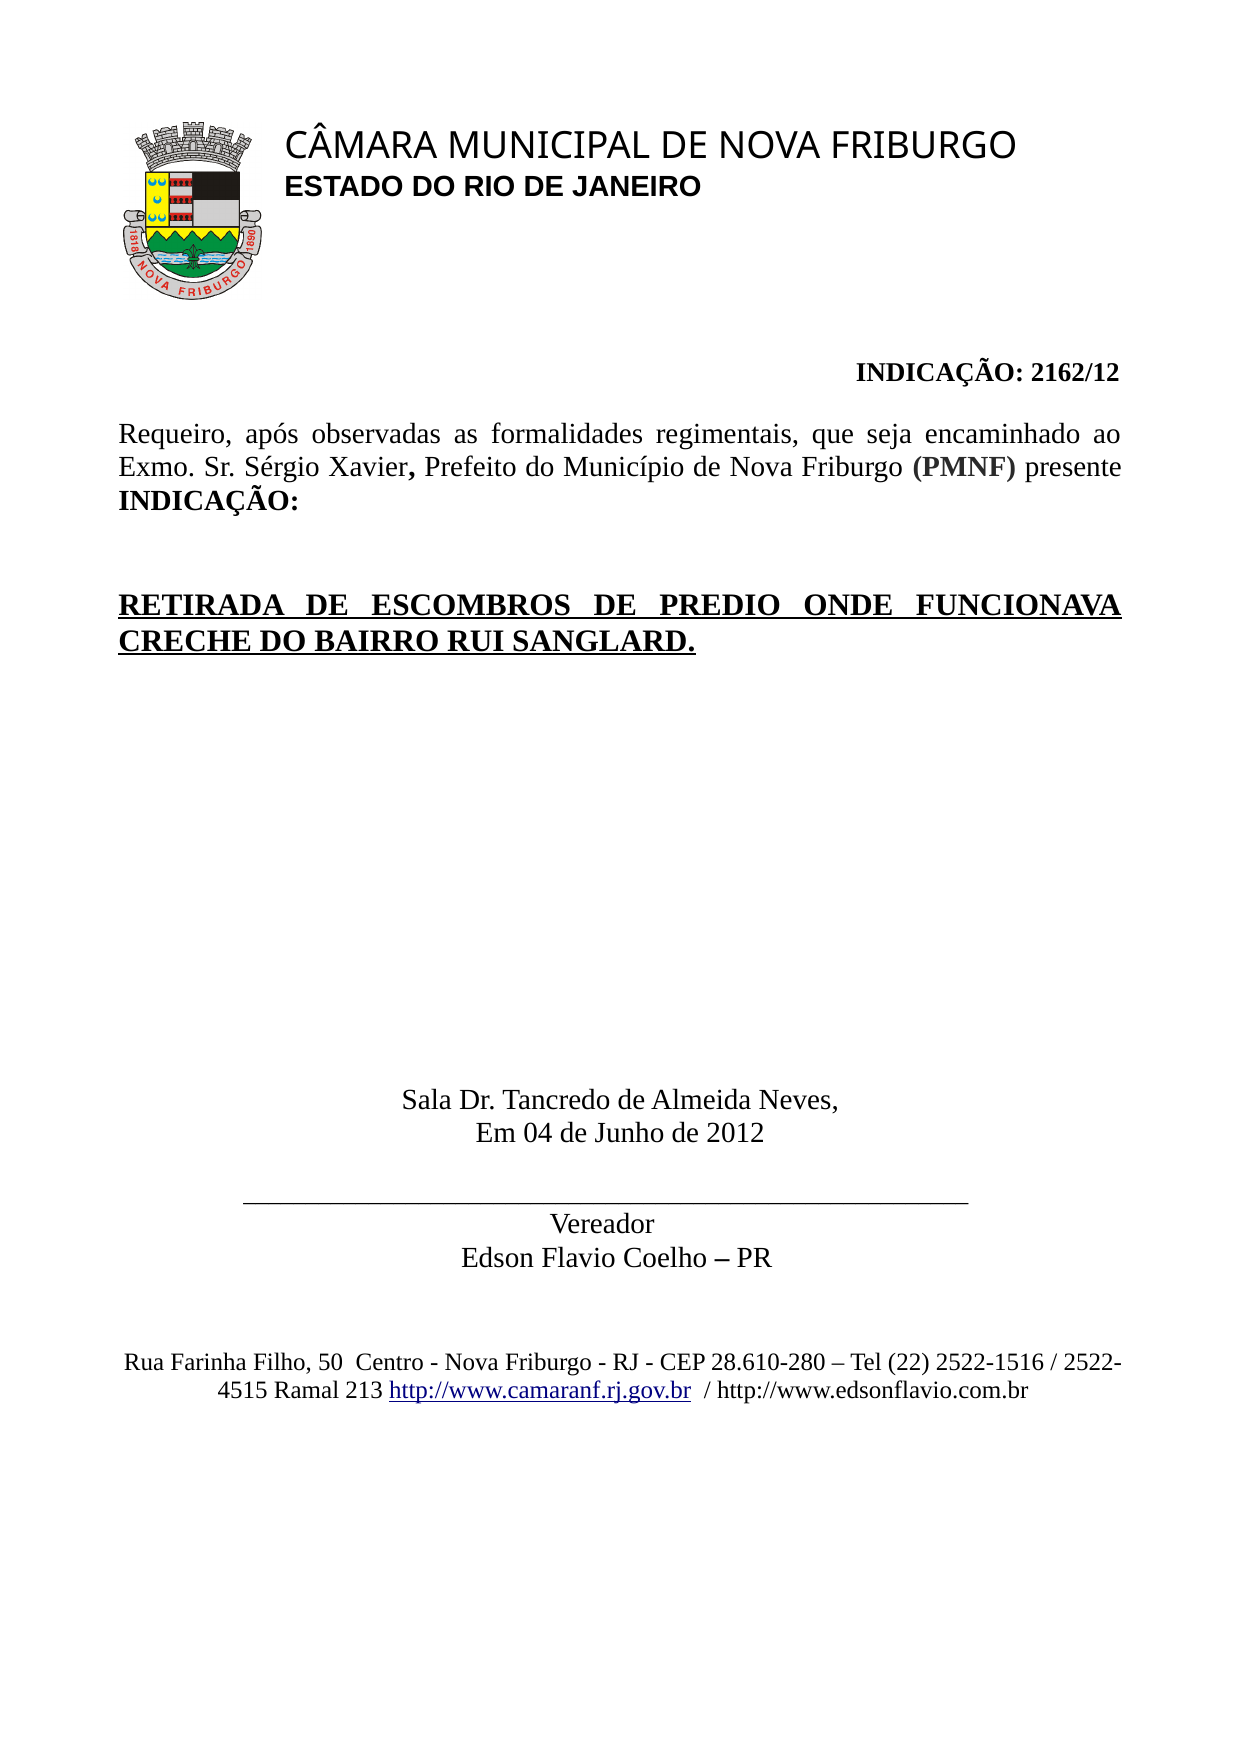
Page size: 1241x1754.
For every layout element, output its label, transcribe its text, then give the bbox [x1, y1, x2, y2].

text __________________________________________________________ [118, 1178, 1122, 1207]
text Requeiro, após observadas as formalidades regimentais, que seja encaminhado ao Exmo. Sr. Sérgio Xavier, Prefeito do Município de Nova Friburgo (PMNF) presente INDICAÇÃO: [118, 416, 1122, 517]
text Rua Farinha Filho, 50 Centro - Nova Friburgo - RJ - CEP 28.610-280 – Tel (22) 2522-1516 / 2522-4515 Ramal 213 http://www.camaranf.rj.gov.br / http://www.edsonflavio.com.br [118, 1347, 1128, 1404]
text Em 04 de Junho de 2012 [118, 1116, 1122, 1149]
text RETIRADA DE ESCOMBROS DE PREDIO ONDE FUNCIONAVA [118, 586, 1122, 617]
text INDICAÇÃO: 2162/12 [118, 356, 1122, 387]
text Vereador [118, 1207, 1122, 1240]
text Edson Flavio Coelho – PR [118, 1240, 1122, 1274]
text Sala Dr. Tancredo de Almeida Neves, [118, 1082, 1122, 1116]
text CÂMARA MUNICIPAL DE NOVA FRIBURGO ESTADO DO RIO DE JANEIRO [118, 118, 1122, 303]
text CRECHE DO BAIRRO RUI SANGLARD. [118, 619, 1122, 658]
